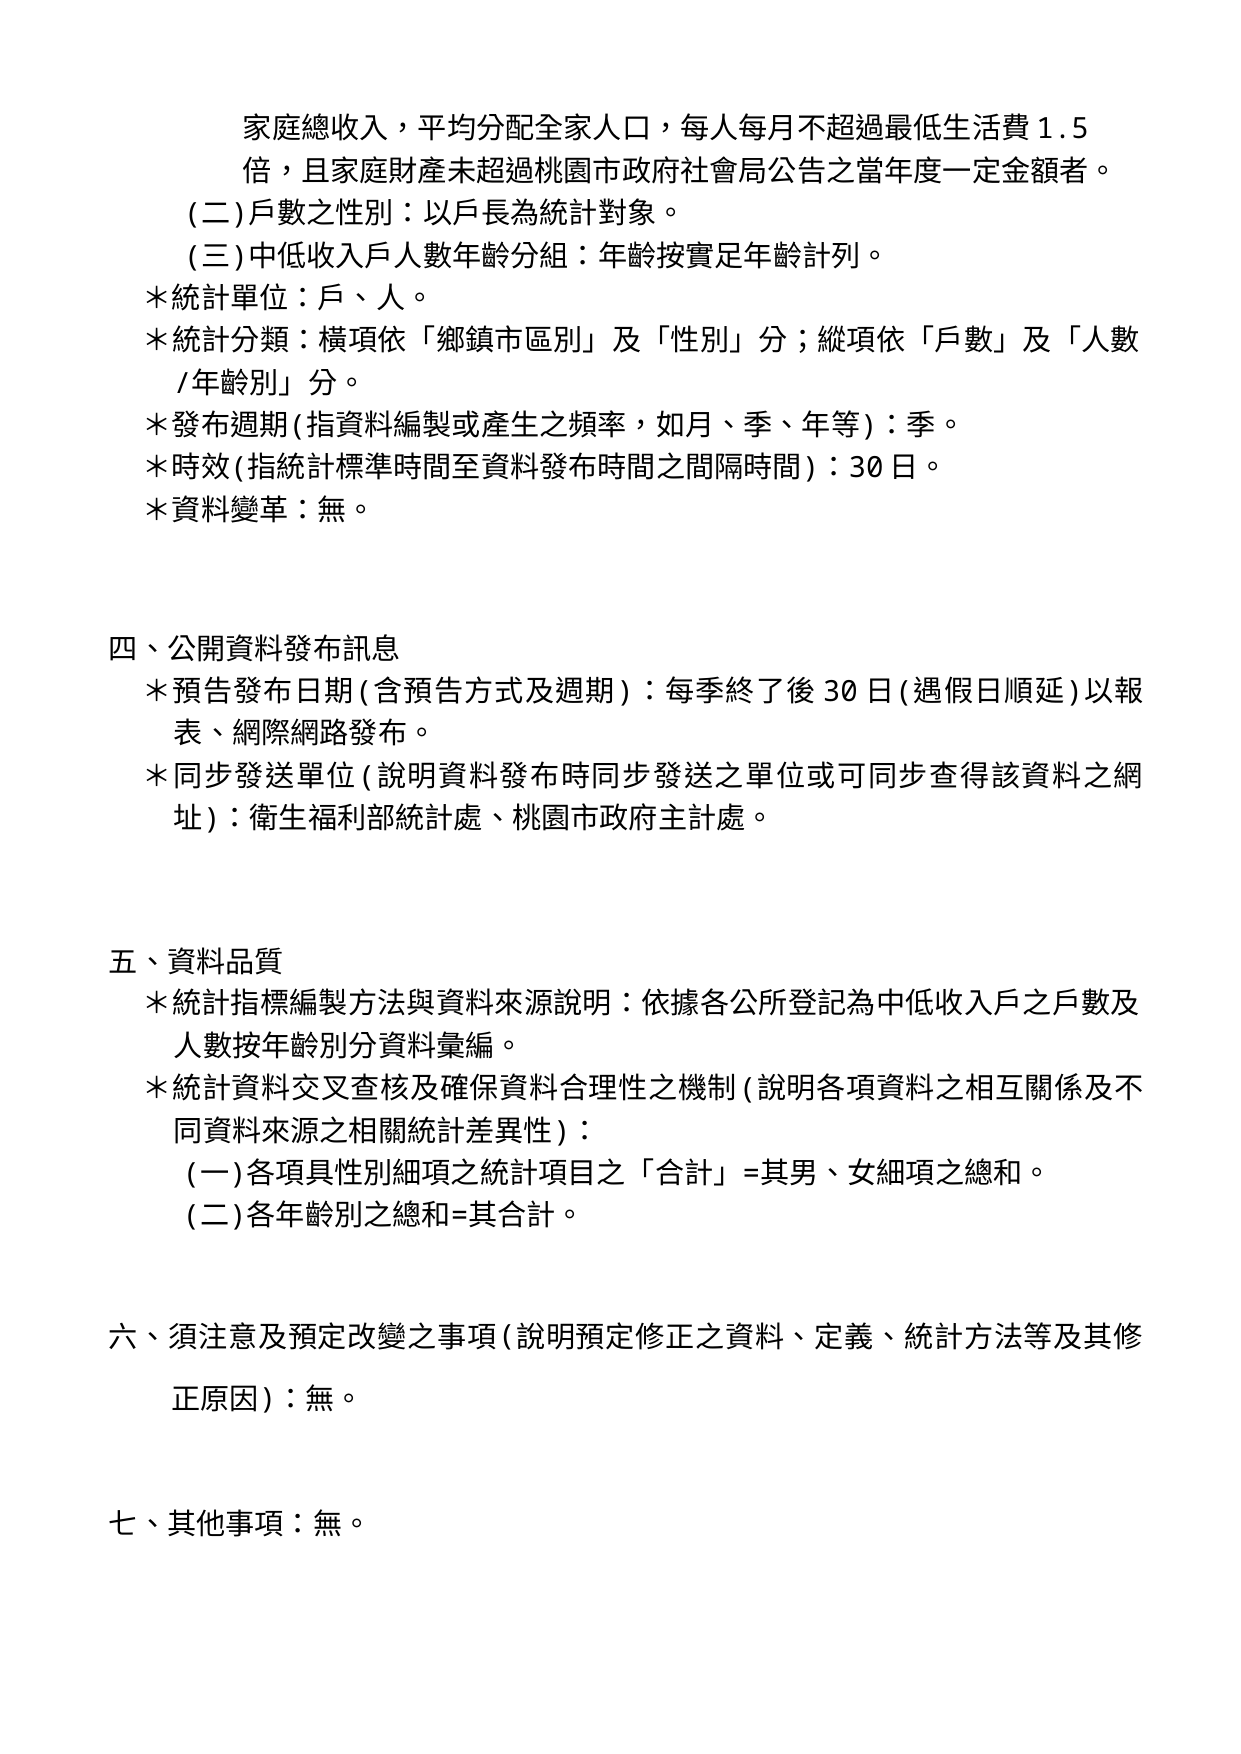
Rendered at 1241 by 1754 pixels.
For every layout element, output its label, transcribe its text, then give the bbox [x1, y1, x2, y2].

table_header 統計資料背景說明 資料種類：社會救助統計 資料項目：桃園市中低收入戶數及人數按年齡別分 一、發布及編製機關單位 ＊發布機關、單位：桃園市政府社會局會計室 ＊編製單位：桃園市政府社會局社會救助科 ＊聯絡電話：(03)3322101#6444 ＊傳真：(03)3392981 ＊電子信箱：10030265@mail.tycg.gov.tw 二、發布形式 ＊口頭： ( )記者會或說明會 ＊書面： ( )新聞稿 ( )報表 ( )書刊，刊名： ＊電子媒體： ( )線上書刊及資料庫， 網址： ( )磁片 ( )光碟片 (√)其他 Open Document File (odf)、Portable Document Format (pdf) 或Excel檔案。 三、資料範圍、週期及時效 ＊統計地區範圍及對象：凡經桃園市政府核定有案之中低收入戶，均為統計對象。 ＊統計標準時間：以3月底、6月底、9月底、12月底之事實為準。 ＊統計項目定義： (一)中低收入戶：係指經申請戶籍所在地桃園市主管機關審核認定，符合家庭總收入，平均分配全家人口，每人每月不超過最低生活費1.5倍，且家庭財產未超過桃園市政府社會局公告之當年度一定金額者。 (二)戶數之性別：以戶長為統計對象。 (三)中低收入戶人數年齡分組：年齡按實足年齡計列。 ＊統計單位：戶、人。 ＊統計分類：橫項依「鄉鎮市區別」及「性別」分；縱項依「戶數」及「人數/年齡別」分。 ＊發布週期(指資料編製或產生之頻率，如月、季、年等)：季。 ＊時效(指統計標準時間至資料發布時間之間隔時間)：30日。 ＊資料變革：無。 四、公開資料發布訊息 ＊預告發布日期(含預告方式及週期)：每季終了後30日(遇假日順延)以報表、網際網路發布。 ＊同步發送單位(說明資料發布時同步發送之單位或可同步查得該資料之網址)：衛生福利部統計處、桃園市政府主計處。 五、資料品質 ＊統計指標編製方法與資料來源說明：依據各公所登記為中低收入戶之戶數及人數按年齡別分資料彙編。 ＊統計資料交叉查核及確保資料合理性之機制(說明各項資料之相互關係及不同資料來源之相關統計差異性)： (一)各項具性別細項之統計項目之「合計」=其男、女細項之總和。 (二)各年齡別之總和=其合計。 六、須注意及預定改變之事項(說明預定修正之資料、定義、統計方法等及其修正原因)：無。 七、其他事項：無。 [98, 105, 1155, 1543]
